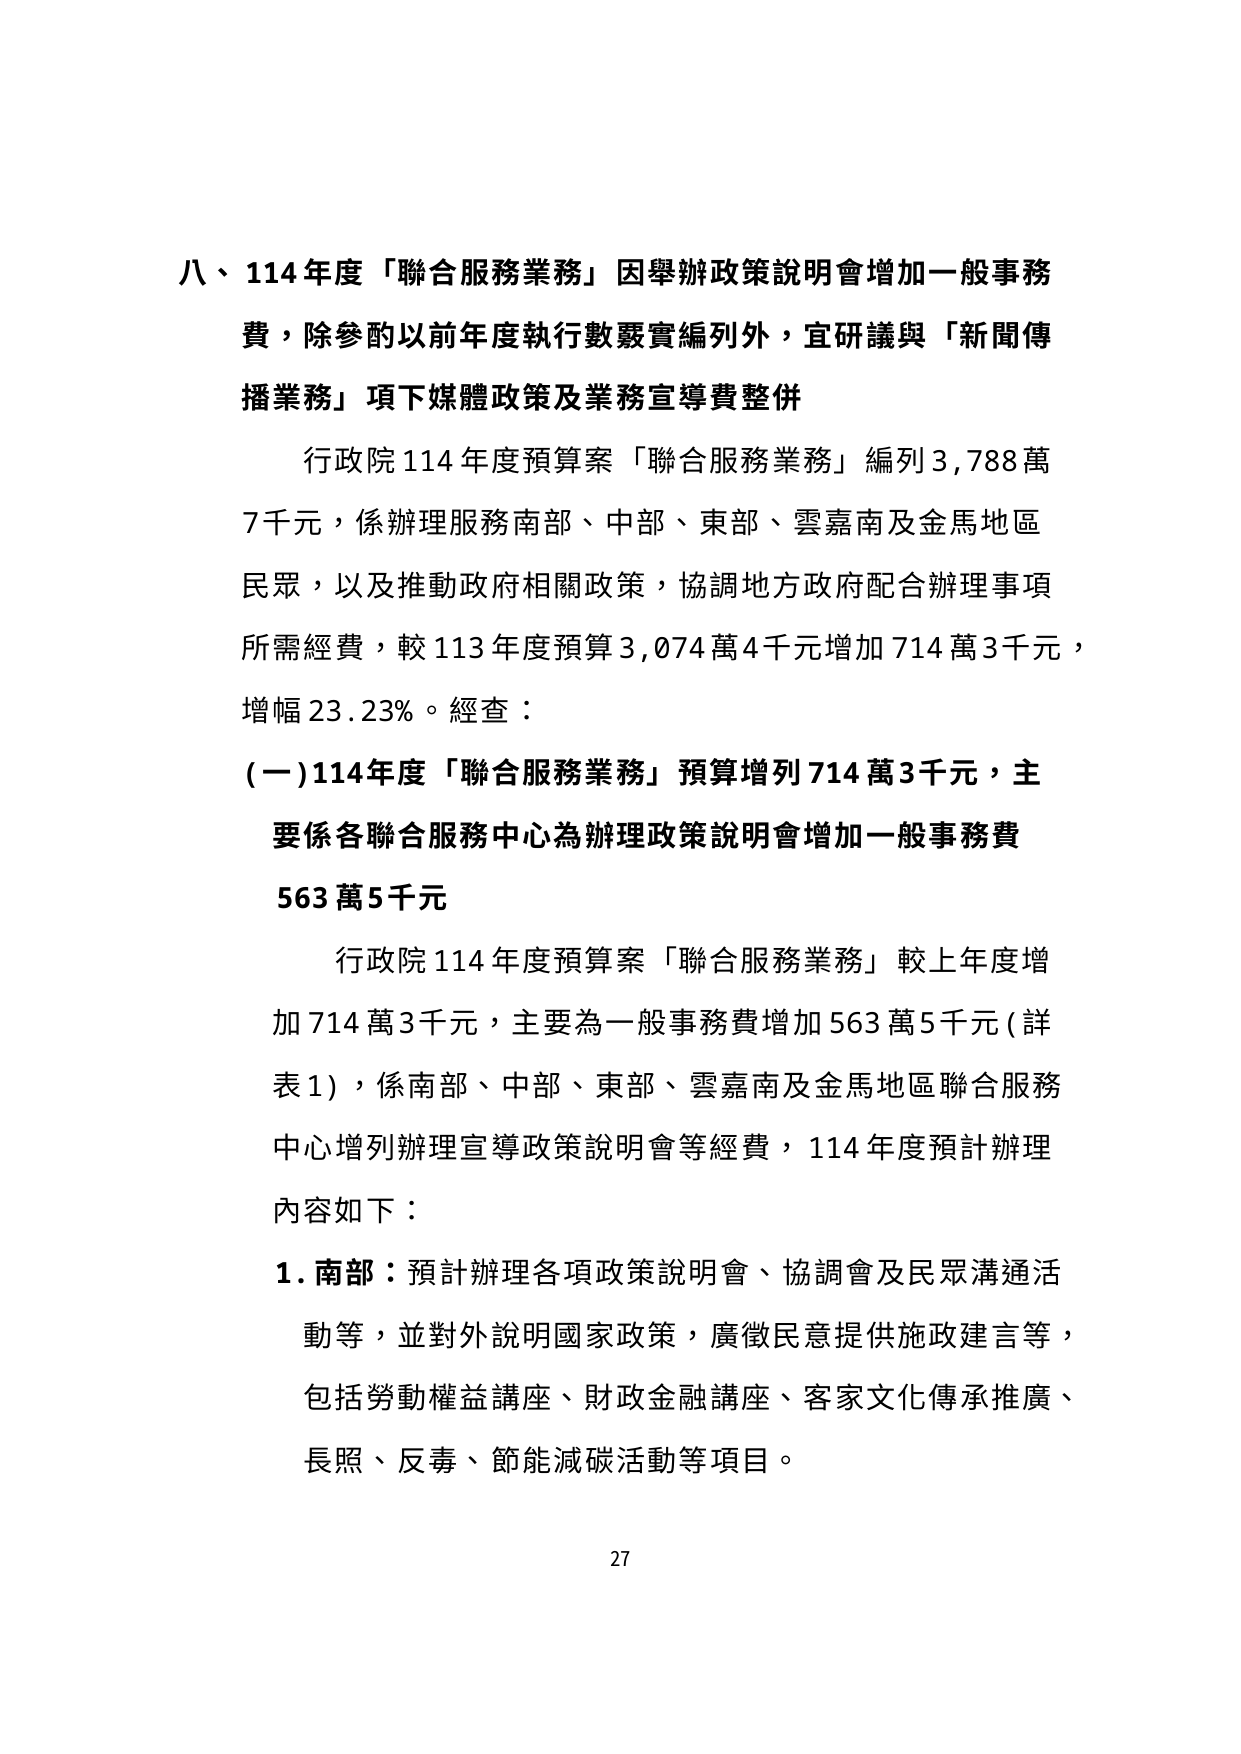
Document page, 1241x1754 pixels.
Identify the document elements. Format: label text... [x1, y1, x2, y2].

text (一)114年度「聯合服務業務」預算增列714萬3千元，主要係各聯合服務中心為辦理政策說明會增加一般事務費563萬5千元 [236, 729, 1063, 917]
text 1.南部：預計辦理各項政策說明會、協調會及民眾溝通活動等，並對外說明國家政策，廣徵民意提供施政建言等，包括勞動權益講座、財政金融講座、客家文化傳承推廣、長照、反毒、節能減碳活動等項目。 [266, 1229, 1063, 1479]
text 行政院114年度預算案「聯合服務業務」編列3,788萬7千元，係辦理服務南部、中部、東部、雲嘉南及金馬地區民眾，以及推動政府相關政策，協調地方政府配合辦理事項所需經費，較113年度預算3,074萬4千元增加714萬3千元，增幅23.23%。經查： [236, 417, 1063, 729]
text 行政院114年度預算案「聯合服務業務」較上年度增加714萬3千元，主要為一般事務費增加563萬5千元(詳表1)，係南部、中部、東部、雲嘉南及金馬地區聯合服務中心增列辦理宣導政策說明會等經費，114年度預計辦理內容如下： [266, 917, 1063, 1229]
text 八、114年度「聯合服務業務」因舉辦政策說明會增加一般事務費，除參酌以前年度執行數覈實編列外，宜研議與「新聞傳播業務」項下媒體政策及業務宣導費整併 [177, 229, 1063, 417]
